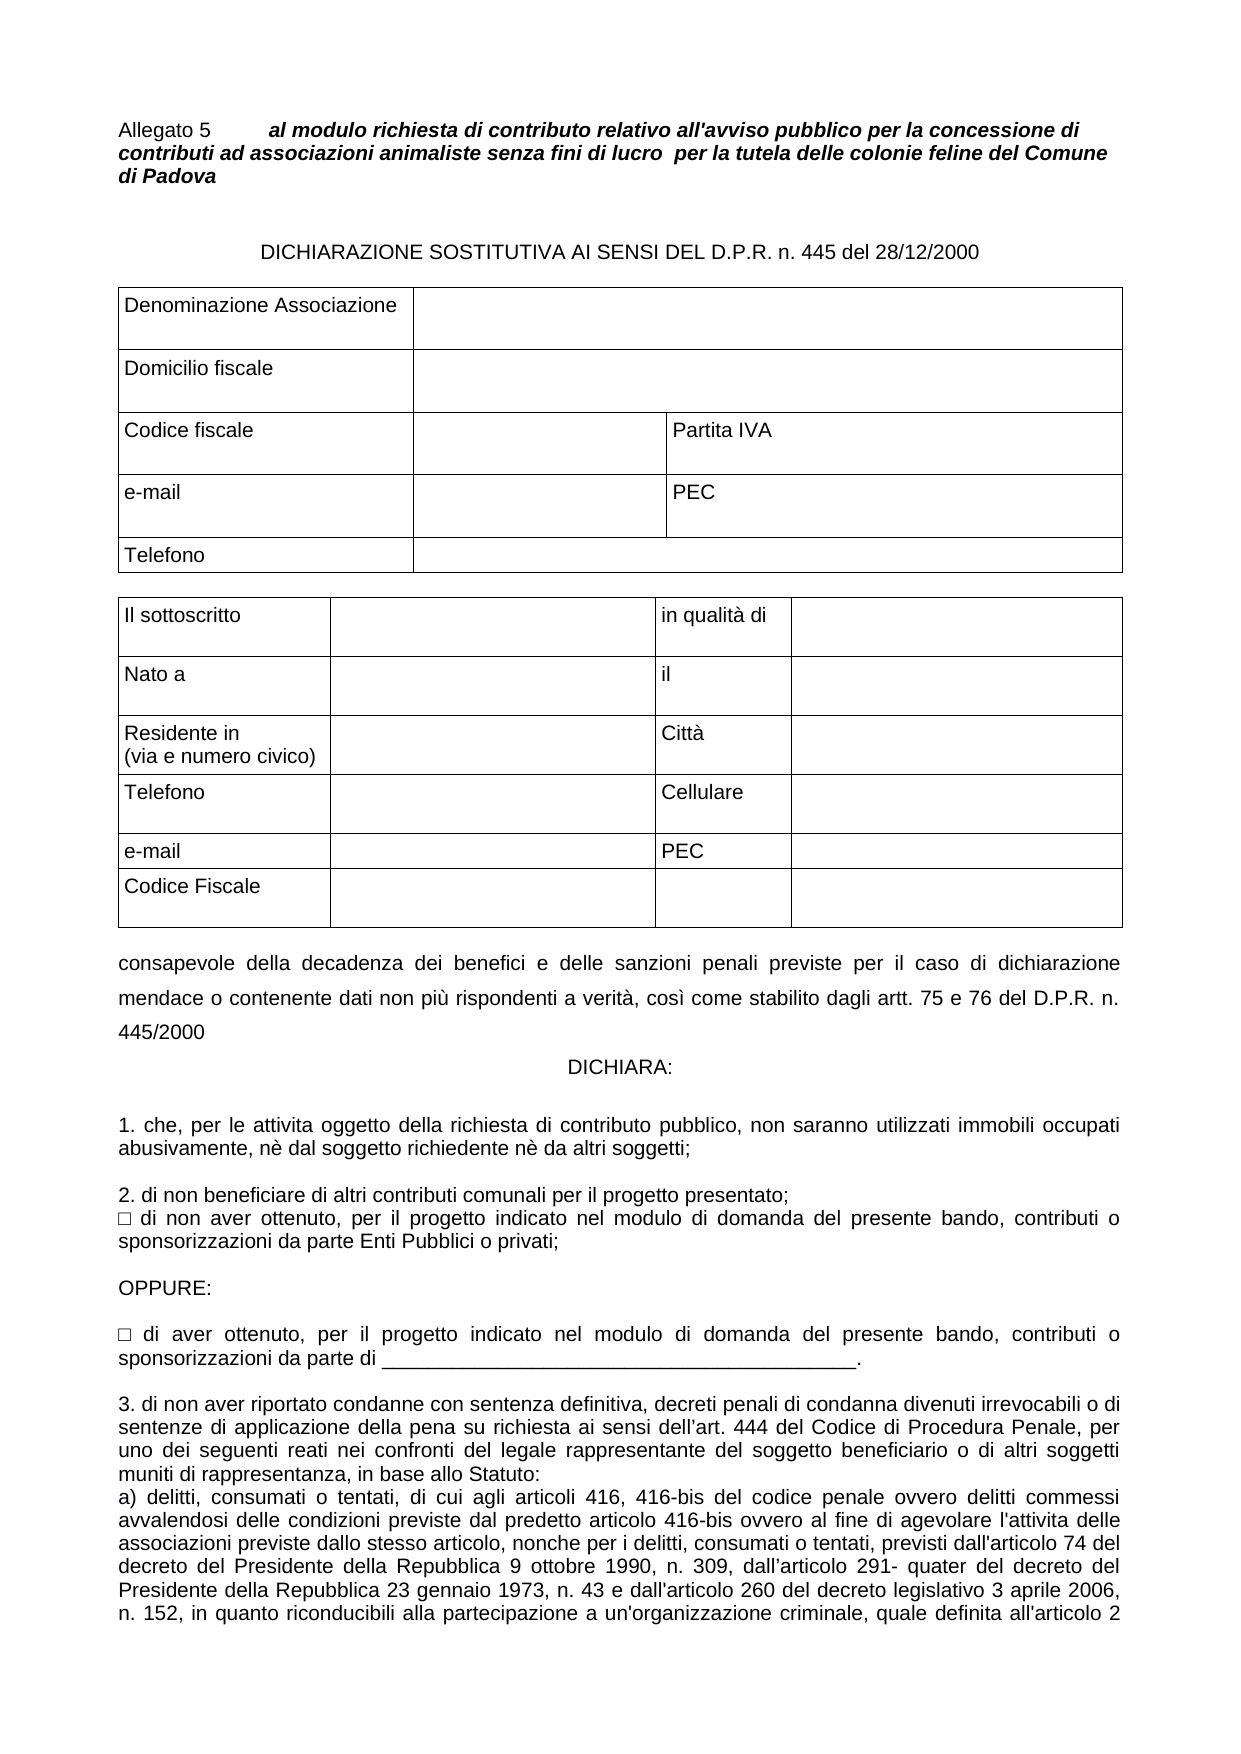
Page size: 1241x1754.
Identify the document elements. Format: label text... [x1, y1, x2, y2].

table_header [331, 598, 655, 656]
table_cell Residente in (via e numero civico) [119, 716, 330, 773]
table_cell [792, 657, 1122, 714]
table_cell e-mail [119, 475, 413, 537]
table_cell il [656, 657, 791, 714]
table_cell [792, 834, 1122, 868]
text □ di aver ottenuto, per il progetto indicato nel modulo di domanda del presente bando, contributi o sponsorizzazioni da parte di _________________________________________. [118, 1323, 1122, 1369]
table_cell Cellulare [656, 775, 791, 832]
table_cell [331, 869, 655, 927]
table_cell [331, 775, 655, 832]
text a) delitti, consumati o tentati, di cui agli articoli 416, 416-bis del codice penale ovvero delitti commessi avvalendosi delle condizioni previste dal predetto articolo 416-bis ovvero al fine di agevolare l'attivita delle associazioni previste dallo stesso articolo, nonche per i delitti, consumati o tentati, previsti dall'articolo 74 del decreto del Presidente della Repubblica 9 ottobre 1990, n. 309, dall’articolo 291- quater del decreto del Presidente della Repubblica 23 gennaio 1973, n. 43 e dall'articolo 260 del decreto legislativo 3 aprile 2006, n. 152, in quanto riconducibili alla partecipazione a un'organizzazione criminale, quale definita all'articolo 2 [118, 1485, 1122, 1625]
table_header Denominazione Associazione [119, 288, 413, 349]
table_header in qualità di [656, 598, 791, 656]
table_cell [792, 869, 1122, 927]
table_cell [414, 413, 666, 474]
text □ di non aver ottenuto, per il progetto indicato nel modulo di domanda del presente bando, contributi o sponsorizzazioni da parte Enti Pubblici o privati; [118, 1207, 1122, 1253]
text 2. di non beneficiare di altri contributi comunali per il progetto presentato; [118, 1183, 1122, 1207]
text 3. di non aver riportato condanne con sentenza definitiva, decreti penali di condanna divenuti irrevocabili o di sentenze di applicazione della pena su richiesta ai sensi dell’art. 444 del Codice di Procedura Penale, per uno dei seguenti reati nei confronti del legale rappresentante del soggetto beneficiario o di altri soggetti muniti di rappresentanza, in base allo Statuto: [118, 1392, 1122, 1485]
table_header Il sottoscritto [119, 598, 330, 656]
table_cell [414, 538, 1122, 572]
table_cell [331, 834, 655, 868]
table_header [792, 598, 1122, 656]
table_cell PEC [656, 834, 791, 868]
table_cell [331, 657, 655, 714]
table_cell [414, 350, 1122, 412]
table_cell [792, 716, 1122, 773]
table_cell Domicilio fiscale [119, 350, 413, 412]
table_cell [656, 869, 791, 927]
table_cell Partita IVA [667, 413, 1122, 474]
table_cell [331, 716, 655, 773]
table_cell Telefono [119, 538, 413, 572]
table_cell [414, 475, 666, 537]
table_cell Città [656, 716, 791, 773]
table_cell Codice Fiscale [119, 869, 330, 927]
table_cell [792, 775, 1122, 832]
text DICHIARA: [118, 1056, 1122, 1079]
table_cell Telefono [119, 775, 330, 832]
table_header [414, 288, 1122, 349]
text OPPURE: [118, 1276, 1122, 1299]
text 1. che, per le attivita oggetto della richiesta di contributo pubblico, non saranno utilizzati immobili occupati abusivamente, nè dal soggetto richiedente nè da altri soggetti; [118, 1114, 1122, 1160]
table_cell Codice fiscale [119, 413, 413, 474]
text consapevole della decadenza dei benefici e delle sanzioni penali previste per il caso di dichiarazione mendace o contenente dati non più rispondenti a verità, così come stabilito dagli artt. 75 e 76 del D.P.R. n. 445/2000 [118, 951, 1122, 1044]
text DICHIARAZIONE SOSTITUTIVA AI SENSI DEL D.P.R. n. 445 del 28/12/2000 [118, 241, 1122, 264]
table_cell e-mail [119, 834, 330, 868]
table_cell PEC [667, 475, 1122, 537]
table_cell Nato a [119, 657, 330, 714]
